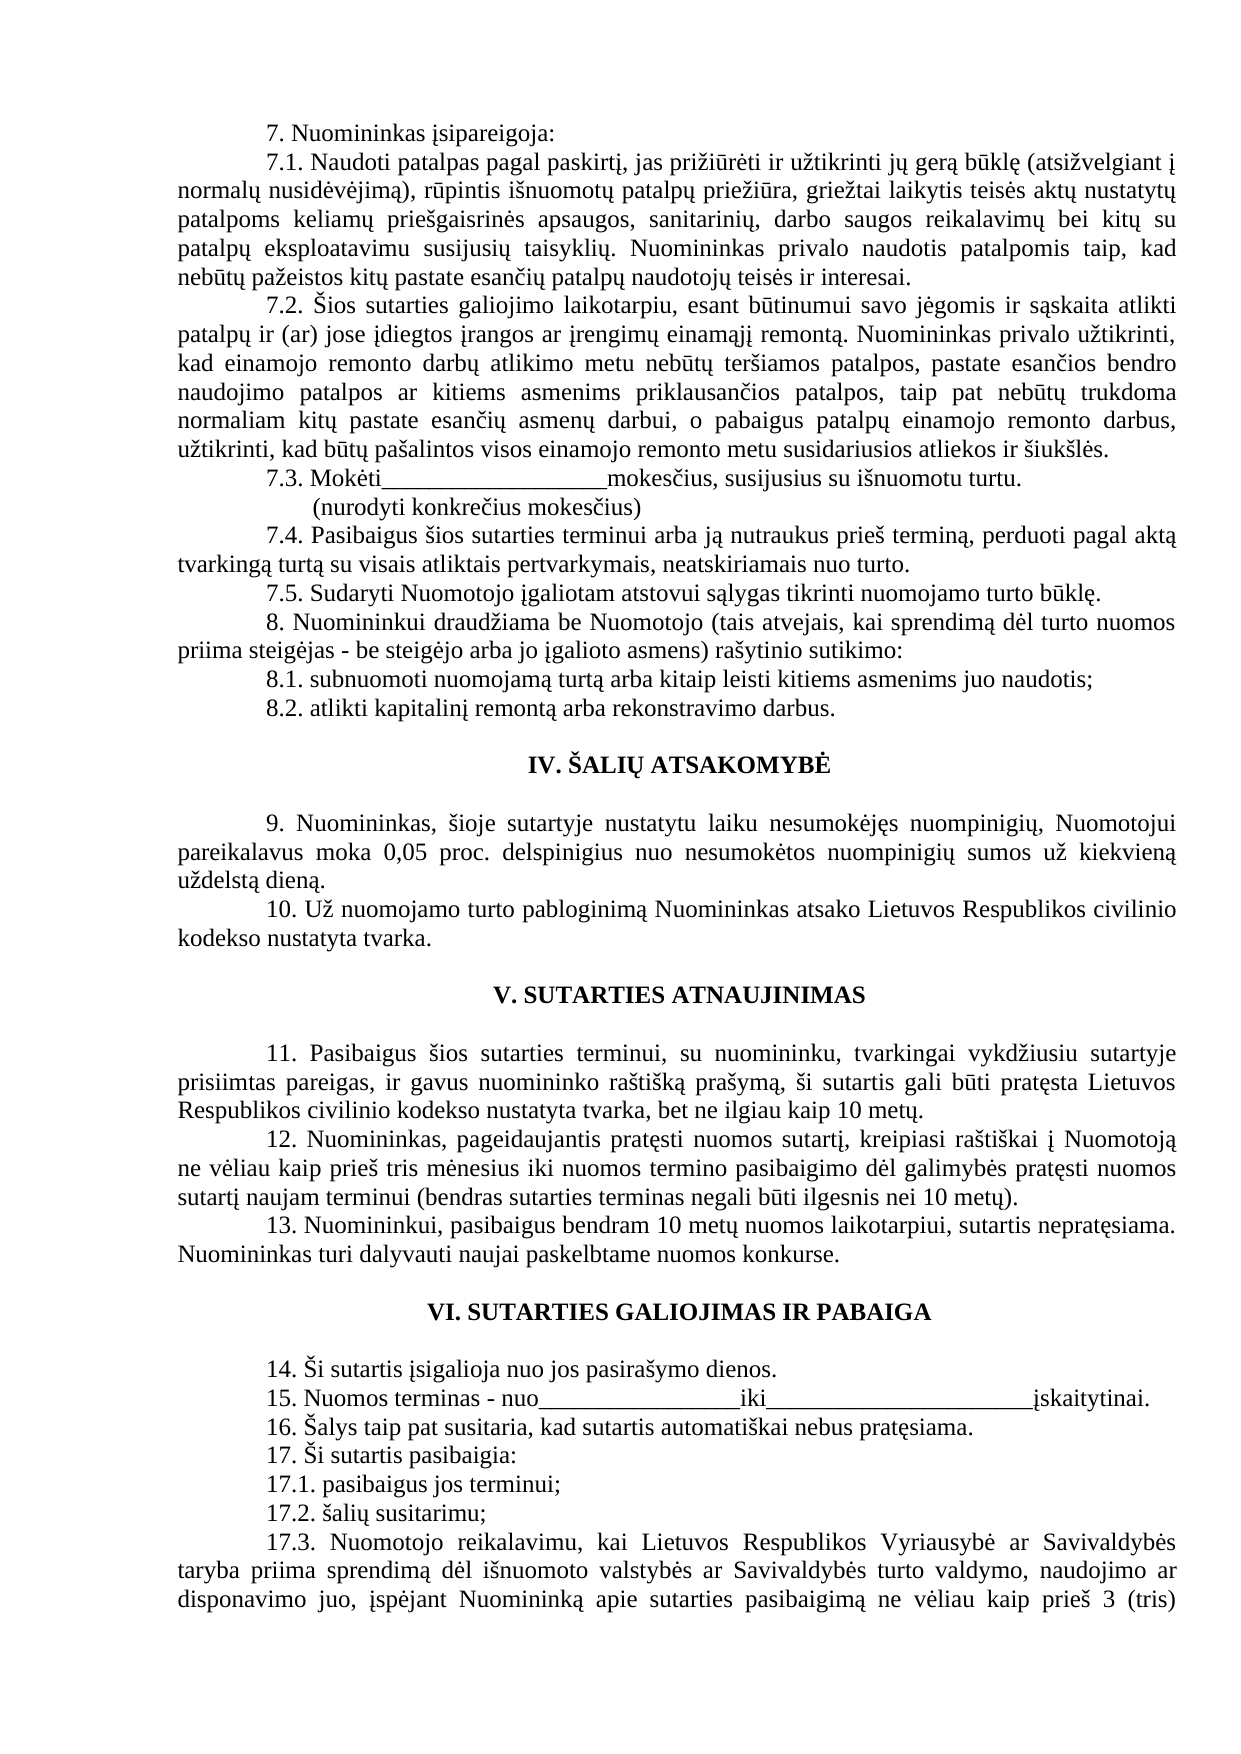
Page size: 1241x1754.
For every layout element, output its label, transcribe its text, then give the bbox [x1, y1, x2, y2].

text 14. Ši sutartis įsigalioja nuo jos pasirašymo dienos. [177, 1354, 1181, 1383]
text (nurodyti konkrečius mokesčius) [312, 492, 1181, 521]
text 11. Pasibaigus šios sutarties terminui, su nuomininku, tvarkingai vykdžiusiu sutartyje prisiimtas pareigas, ir gavus nuomininko raštišką prašymą, ši sutartis gali būti pratęsta Lietuvos Respublikos civilinio kodekso nustatyta tvarka, bet ne ilgiau kaip 10 metų. [177, 1038, 1177, 1124]
text 7.3. Mokėti mokesčius, susijusius su išnuomotu turtu. [177, 463, 1181, 492]
text 17. Ši sutartis pasibaigia: [177, 1441, 1181, 1469]
text 13. Nuomininkui, pasibaigus bendram 10 metų nuomos laikotarpiui, sutartis nepratęsiama. Nuomininkas turi dalyvauti naujai paskelbtame nuomos konkurse. [177, 1211, 1177, 1268]
text IV. ŠALIŲ ATSAKOMYBĖ [177, 751, 1181, 779]
text 8.2. atlikti kapitalinį remontą arba rekonstravimo darbus. [177, 693, 1181, 722]
text 10. Už nuomojamo turto pabloginimą Nuomininkas atsako Lietuvos Respublikos civilinio kodekso nustatyta tvarka. [177, 894, 1177, 952]
text 17.1. pasibaigus jos terminui; [177, 1469, 1181, 1498]
text 12. Nuomininkas, pageidaujantis pratęsti nuomos sutartį, kreipiasi raštiškai į Nuomotoją ne vėliau kaip prieš tris mėnesius iki nuomos termino pasibaigimo dėl galimybės pratęsti nuomos sutartį naujam terminui (bendras sutarties terminas negali būti ilgesnis nei 10 metų). [177, 1124, 1177, 1211]
text 16. Šalys taip pat susitaria, kad sutartis automatiškai nebus pratęsiama. [177, 1412, 1181, 1441]
text 7.2. Šios sutarties galiojimo laikotarpiu, esant būtinumui savo jėgomis ir sąskaita atlikti patalpų ir (ar) jose įdiegtos įrangos ar įrengimų einamąjį remontą. Nuomininkas privalo užtikrinti, kad einamojo remonto darbų atlikimo metu nebūtų teršiamos patalpos, pastate esančios bendro naudojimo patalpos ar kitiems asmenims priklausančios patalpos, taip pat nebūtų trukdoma normaliam kitų pastate esančių asmenų darbui, o pabaigus patalpų einamojo remonto darbus, užtikrinti, kad būtų pašalintos visos einamojo remonto metu susidariusios atliekos ir šiukšlės. [177, 291, 1177, 463]
text 8.1. subnuomoti nuomojamą turtą arba kitaip leisti kitiems asmenims juo naudotis; [177, 664, 1181, 693]
text 8. Nuomininkui draudžiama be Nuomotojo (tais atvejais, kai sprendimą dėl turto nuomos priima steigėjas - be steigėjo arba jo įgalioto asmens) rašytinio sutikimo: [177, 607, 1177, 664]
text V. SUTARTIES ATNAUJINIMAS [177, 981, 1181, 1009]
text 9. Nuomininkas, šioje sutartyje nustatytu laiku nesumokėjęs nuompinigių, Nuomotojui pareikalavus moka 0,05 proc. delspinigius nuo nesumokėtos nuompinigių sumos už kiekvieną uždelstą dieną. [177, 808, 1177, 894]
text 7.1. Naudoti patalpas pagal paskirtį, jas prižiūrėti ir užtikrinti jų gerą būklę (atsižvelgiant į normalų nusidėvėjimą), rūpintis išnuomotų patalpų priežiūra, griežtai laikytis teisės aktų nustatytų patalpoms keliamų priešgaisrinės apsaugos, sanitarinių, darbo saugos reikalavimų bei kitų su patalpų eksploatavimu susijusių taisyklių. Nuomininkas privalo naudotis patalpomis taip, kad nebūtų pažeistos kitų pastate esančių patalpų naudotojų teisės ir interesai. [177, 147, 1177, 291]
text 15. Nuomos terminas - nuo iki įskaitytinai. [177, 1383, 1181, 1412]
text 17.2. šalių susitarimu; [177, 1498, 1181, 1527]
text 7. Nuomininkas įsipareigoja: [177, 118, 1181, 147]
text 17.3. Nuomotojo reikalavimu, kai Lietuvos Respublikos Vyriausybė ar Savivaldybės taryba priima sprendimą dėl išnuomoto valstybės ar Savivaldybės turto valdymo, naudojimo ar disponavimo juo, įspėjant Nuomininką apie sutarties pasibaigimą ne vėliau kaip prieš 3 (tris) [177, 1527, 1177, 1613]
text VI. SUTARTIES GALIOJIMAS IR PABAIGA [177, 1297, 1181, 1326]
text 7.4. Pasibaigus šios sutarties terminui arba ją nutraukus prieš terminą, perduoti pagal aktą tvarkingą turtą su visais atliktais pertvarkymais, neatskiriamais nuo turto. [177, 521, 1177, 578]
text 7.5. Sudaryti Nuomotojo įgaliotam atstovui sąlygas tikrinti nuomojamo turto būklę. [177, 578, 1181, 607]
